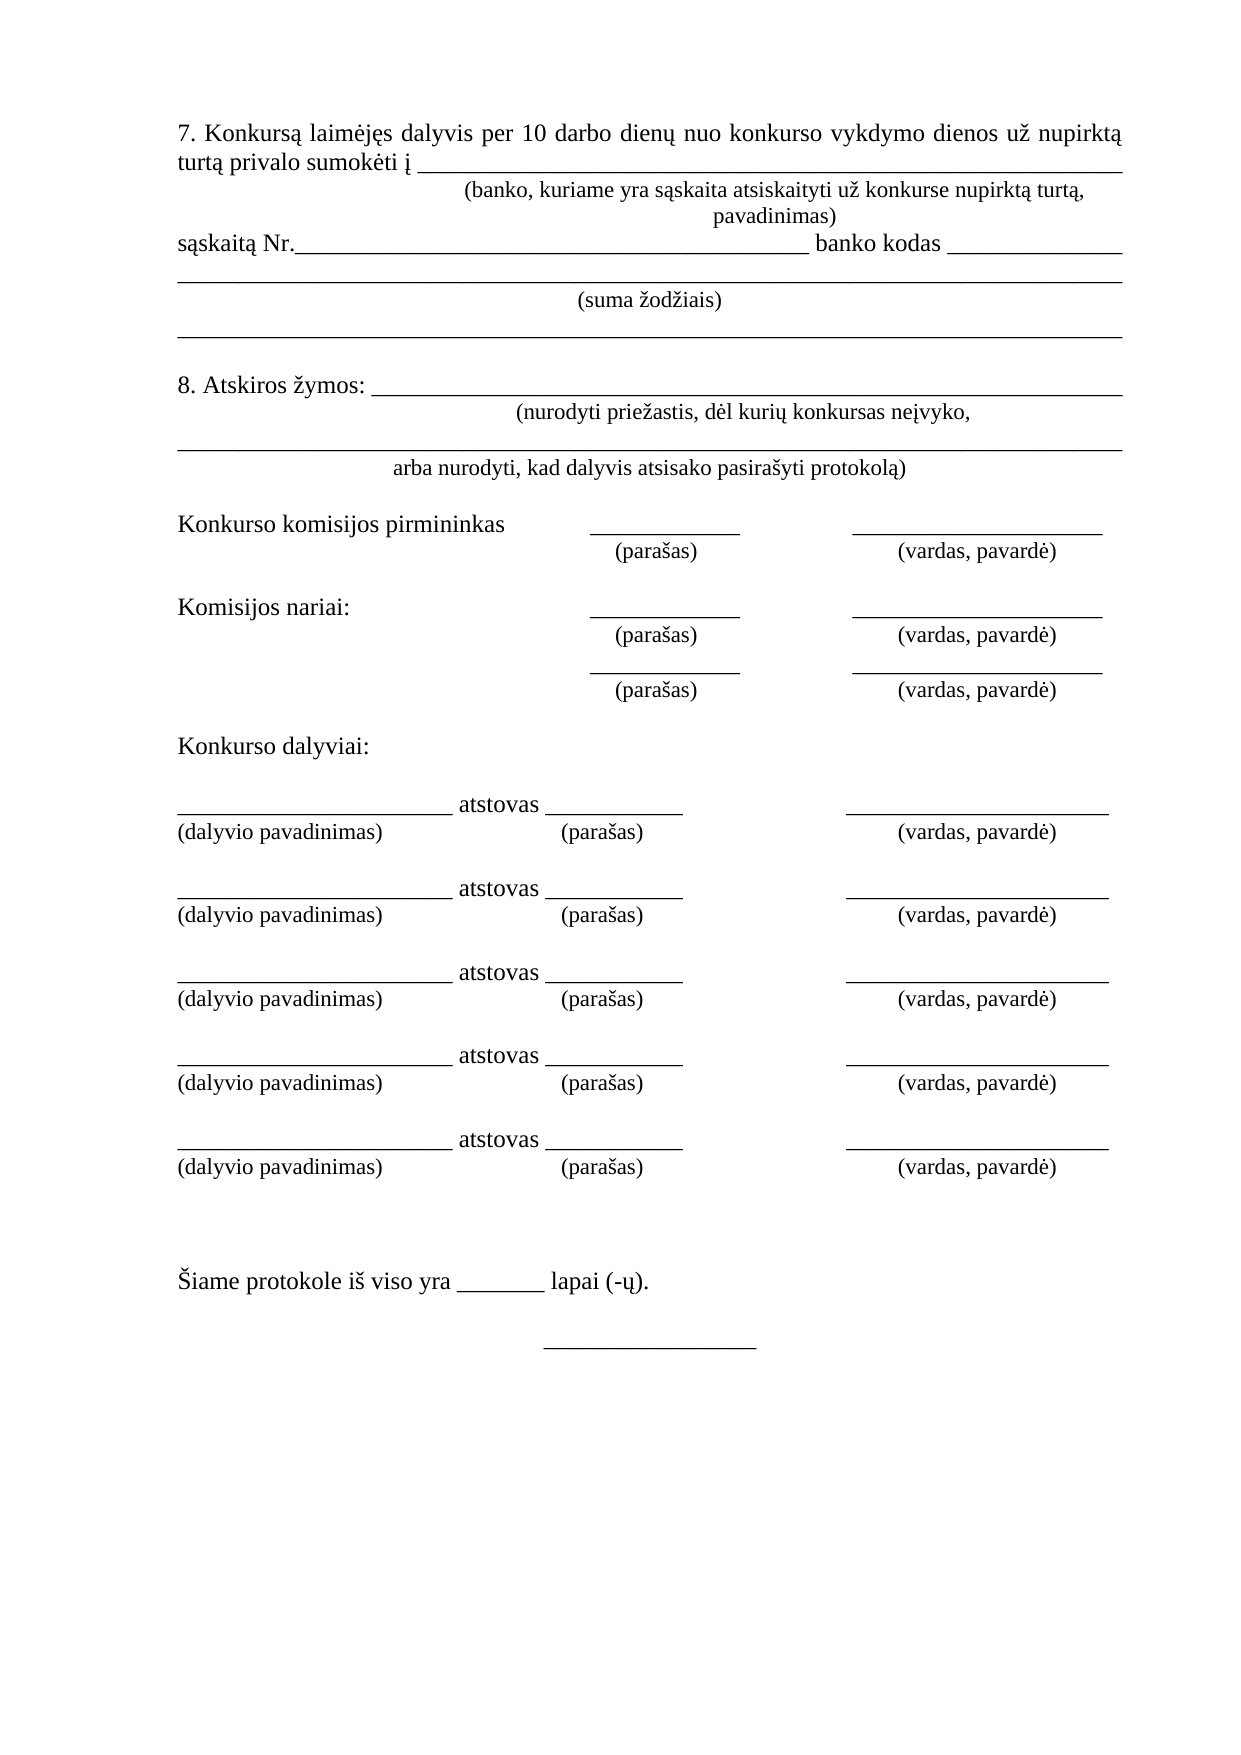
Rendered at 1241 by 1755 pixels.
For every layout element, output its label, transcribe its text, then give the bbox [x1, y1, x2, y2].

text (parašas) (vardas, pavardė) [615, 537, 1122, 564]
text (dalyvio pavadinimas) (parašas) (vardas, pavardė) [177, 985, 1122, 1012]
text (nurodyti priežastis, dėl kurių konkursas neįvyko, [365, 398, 1122, 425]
text sąskaitą Nr. banko kodas ______________ [177, 228, 1122, 257]
text (parašas) (vardas, pavardė) [615, 676, 1122, 703]
text _ [177, 312, 1122, 337]
text (dalyvio pavadinimas) (parašas) (vardas, pavardė) [177, 902, 1122, 928]
text ______________________ atstovas ___________ _____________________ [177, 1124, 1122, 1153]
text _ [177, 425, 1122, 450]
text ______________________ atstovas ___________ _____________________ [177, 1041, 1122, 1069]
text ______________________ atstovas ___________ _____________________ [177, 873, 1122, 902]
text (suma žodžiais) [177, 286, 1122, 312]
text Konkurso komisijos pirmininkas ____________ ____________________ [177, 509, 1122, 537]
text (banko, kuriame yra sąskaita atsiskaityti už konkurse nupirktą turtą, pavadinimas) [427, 176, 1122, 228]
text ______________________ atstovas ___________ _____________________ [177, 789, 1122, 818]
text ____________ ____________________ [590, 648, 1122, 676]
text Šiame protokole iš viso yra _______ lapai (-ų). [177, 1266, 1122, 1294]
text _ [177, 257, 1122, 282]
text _________________ [177, 1323, 1122, 1352]
text (dalyvio pavadinimas) (parašas) (vardas, pavardė) [177, 1153, 1122, 1179]
text 8. Atskiros žymos: [177, 370, 1122, 398]
text Komisijos nariai: ____________ ____________________ [177, 592, 1122, 621]
text arba nurodyti, kad dalyvis atsisako pasirašyti protokolą) [177, 453, 1122, 480]
text (dalyvio pavadinimas) (parašas) (vardas, pavardė) [177, 818, 1122, 844]
text 7. Konkursą laimėjęs dalyvis per 10 darbo dienų nuo konkurso vykdymo dienos už nupirktą turtą privalo sumokėti į [177, 118, 1122, 176]
text (dalyvio pavadinimas) (parašas) (vardas, pavardė) [177, 1069, 1122, 1096]
text (parašas) (vardas, pavardė) [615, 621, 1122, 648]
text ______________________ atstovas ___________ _____________________ [177, 957, 1122, 985]
text Konkurso dalyviai: [177, 731, 1122, 760]
